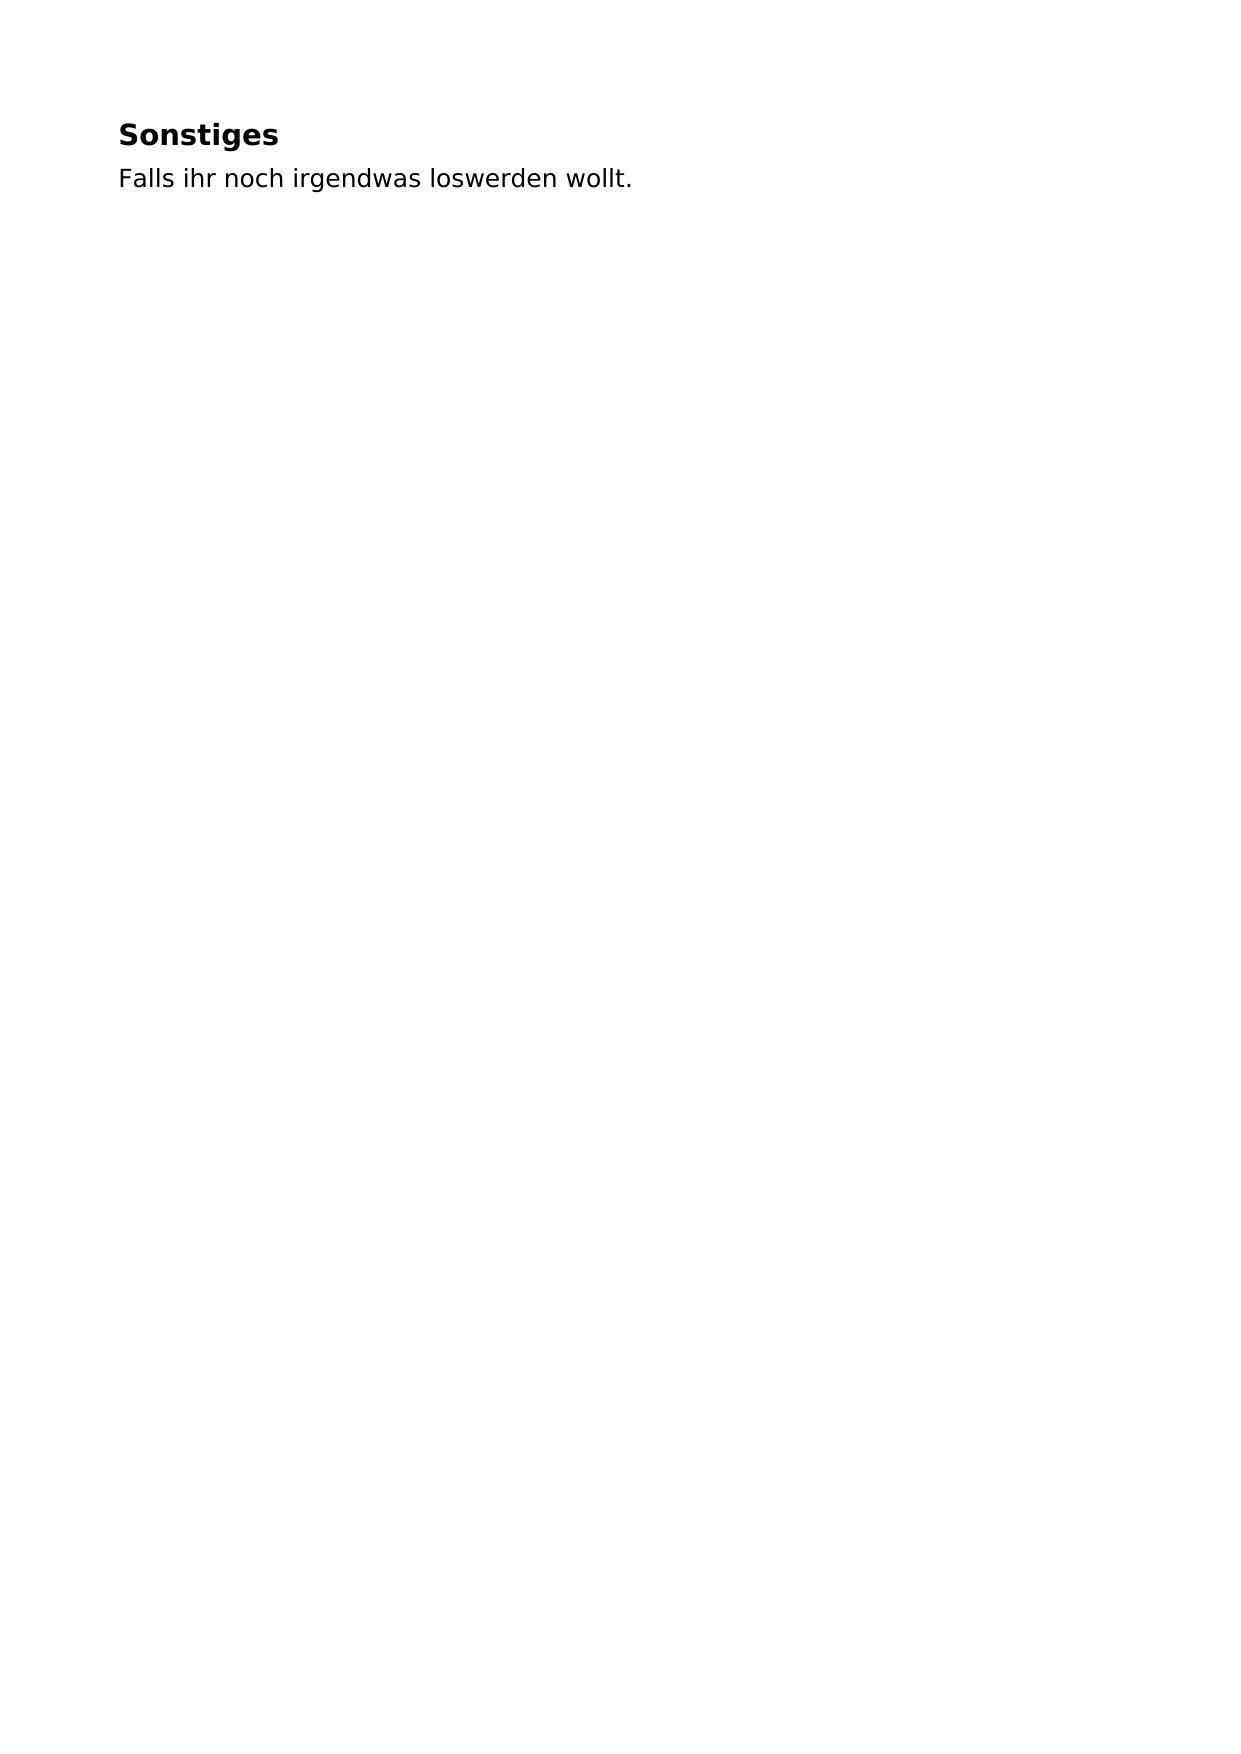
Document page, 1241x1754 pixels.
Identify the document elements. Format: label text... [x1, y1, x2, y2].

subtitle Sonstiges [118, 118, 1122, 152]
text Falls ihr noch irgendwas loswerden wollt. [118, 164, 1122, 194]
